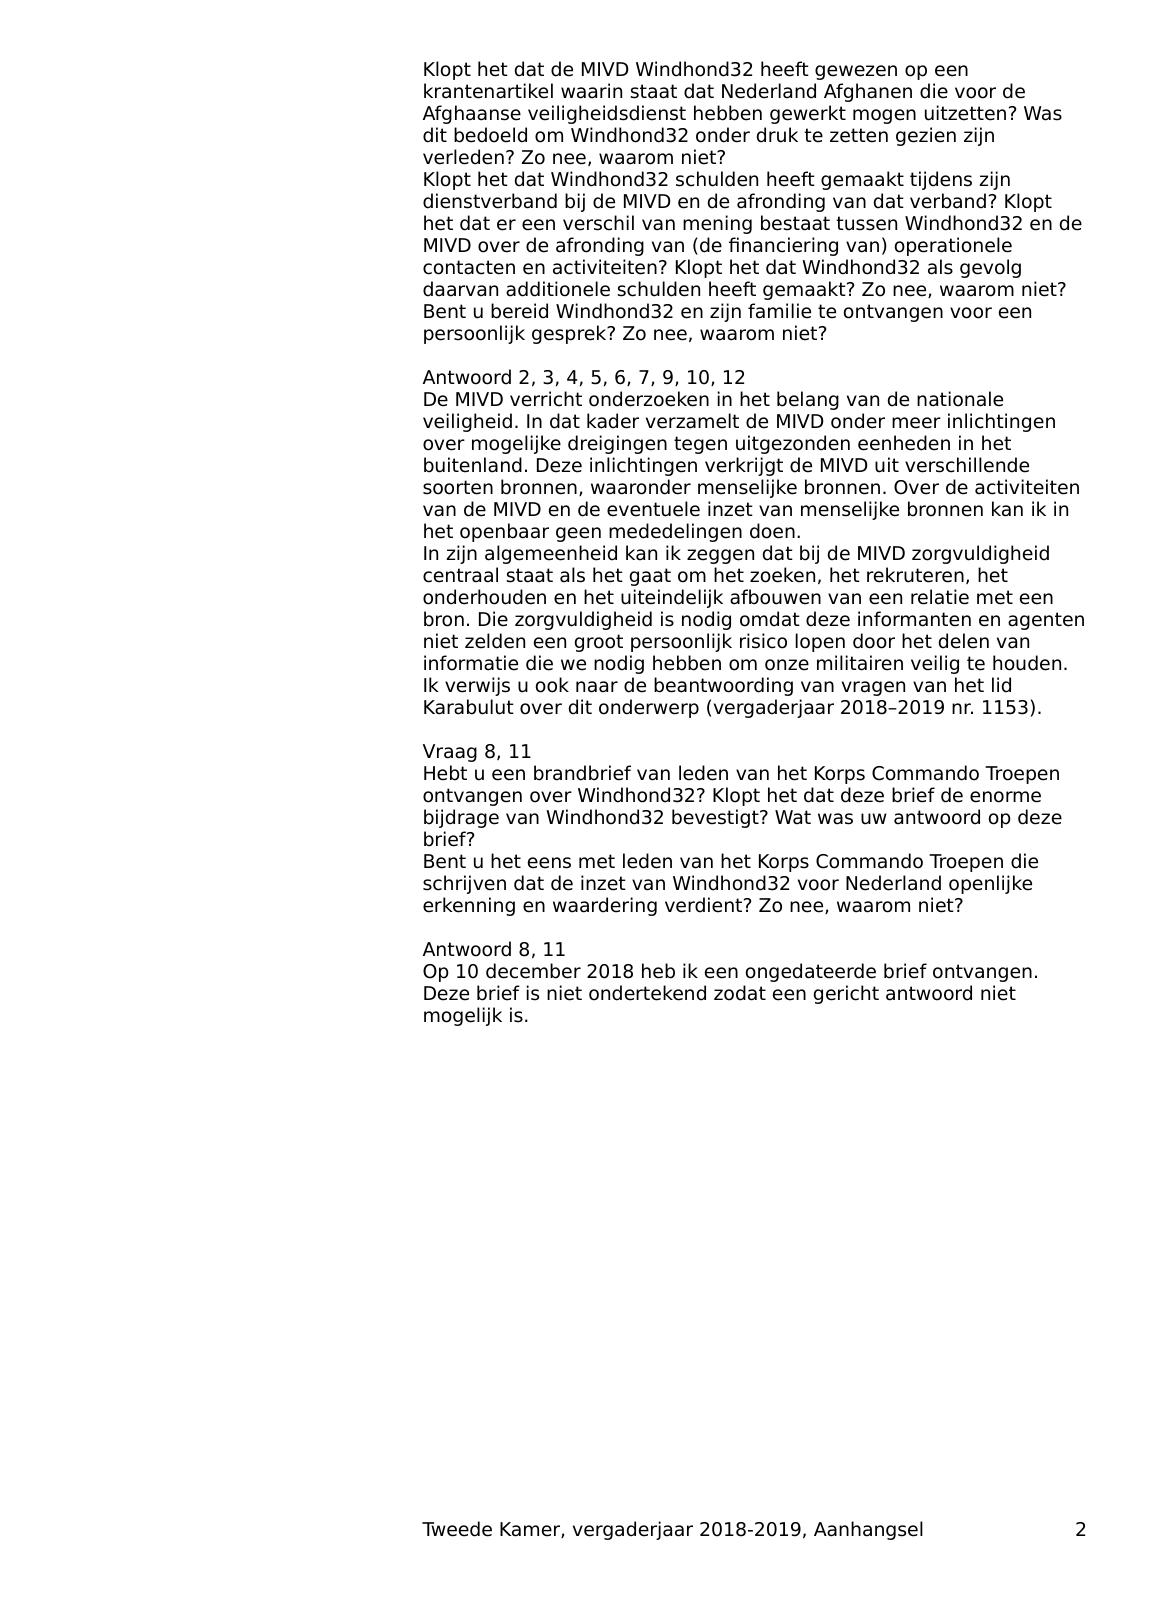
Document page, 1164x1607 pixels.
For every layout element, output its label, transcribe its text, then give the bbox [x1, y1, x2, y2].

text Op 10 december 2018 heb ik een ongedateerde brief ontvangen. Deze brief is niet ondertekend zodat een gericht antwoord niet mogelijk is. [422, 961, 1087, 1027]
text Hebt u een brandbrief van leden van het Korps Commando Troepen ontvangen over Windhond32? Klopt het dat deze brief de enorme bijdrage van Windhond32 bevestigt? Wat was uw antwoord op deze brief? [422, 763, 1087, 851]
text Ik verwijs u ook naar de beantwoording van vragen van het lid Karabulut over dit onderwerp (vergaderjaar 2018–2019 nr. 1153). [422, 675, 1087, 719]
text Antwoord 8, 11 [422, 939, 1087, 961]
text De MIVD verricht onderzoeken in het belang van de nationale veiligheid. In dat kader verzamelt de MIVD onder meer inlichtingen over mogelijke dreigingen tegen uitgezonden eenheden in het buitenland. Deze inlichtingen verkrijgt de MIVD uit verschillende soorten bronnen, waaronder menselijke bronnen. Over de activiteiten van de MIVD en de eventuele inzet van menselijke bronnen kan ik in het openbaar geen mededelingen doen. [422, 389, 1087, 543]
text Bent u het eens met leden van het Korps Commando Troepen die schrijven dat de inzet van Windhond32 voor Nederland openlijke erkenning en waardering verdient? Zo nee, waarom niet? [422, 851, 1087, 917]
text Bent u bereid Windhond32 en zijn familie te ontvangen voor een persoonlijk gesprek? Zo nee, waarom niet? [422, 301, 1087, 345]
text Vraag 8, 11 [422, 741, 1087, 763]
text Klopt het dat Windhond32 schulden heeft gemaakt tijdens zijn dienstverband bij de MIVD en de afronding van dat verband? Klopt het dat er een verschil van mening bestaat tussen Windhond32 en de MIVD over de afronding van (de financiering van) operationele contacten en activiteiten? Klopt het dat Windhond32 als gevolg daarvan additionele schulden heeft gemaakt? Zo nee, waarom niet? [422, 169, 1087, 301]
text In zijn algemeenheid kan ik zeggen dat bij de MIVD zorgvuldigheid centraal staat als het gaat om het zoeken, het rekruteren, het onderhouden en het uiteindelijk afbouwen van een relatie met een bron. Die zorgvuldigheid is nodig omdat deze informanten en agenten niet zelden een groot persoonlijk risico lopen door het delen van informatie die we nodig hebben om onze militairen veilig te houden. [422, 543, 1087, 675]
text Antwoord 2, 3, 4, 5, 6, 7, 9, 10, 12 [422, 367, 1087, 389]
text Klopt het dat de MIVD Windhond32 heeft gewezen op een krantenartikel waarin staat dat Nederland Afghanen die voor de Afghaanse veiligheidsdienst hebben gewerkt mogen uitzetten? Was dit bedoeld om Windhond32 onder druk te zetten gezien zijn verleden? Zo nee, waarom niet? [422, 59, 1087, 169]
